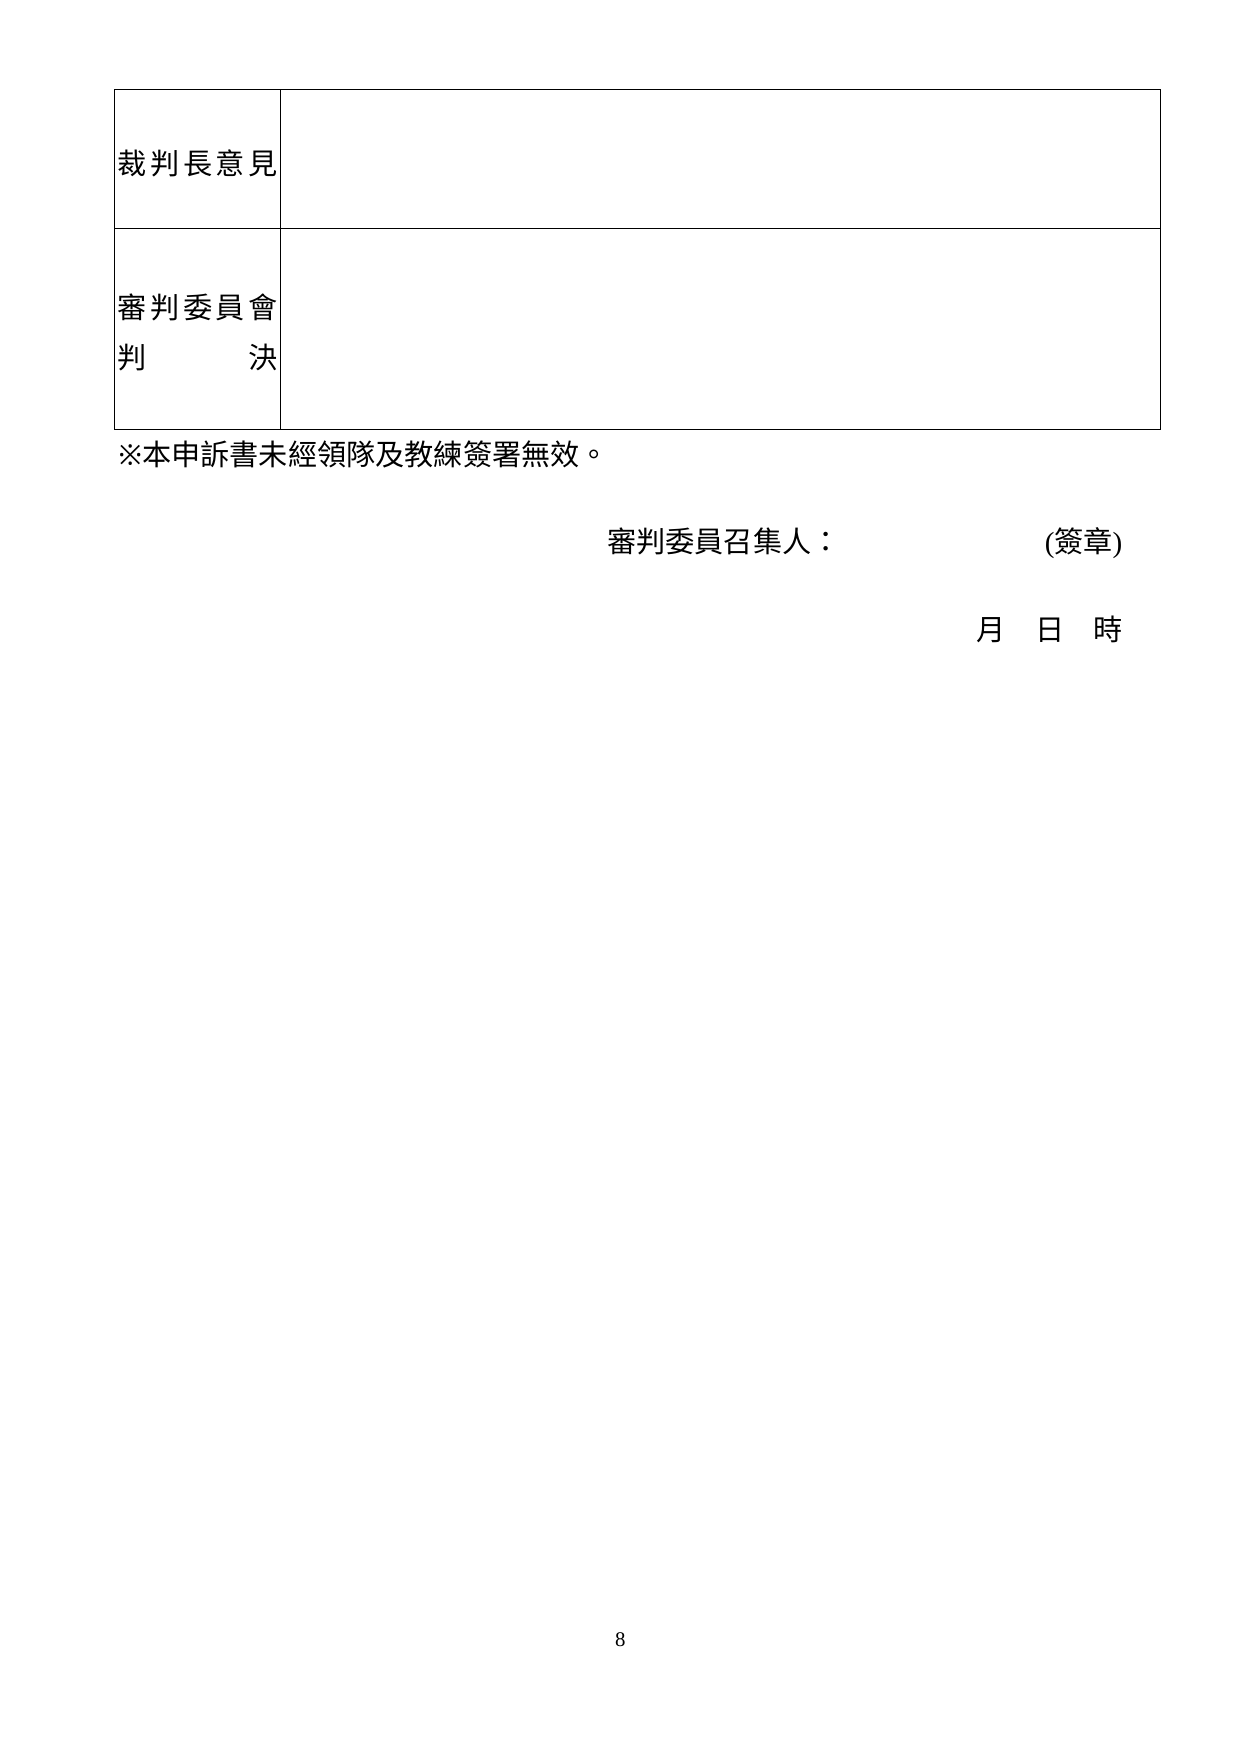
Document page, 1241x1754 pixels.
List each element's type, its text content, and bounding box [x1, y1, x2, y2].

text 月 日 時 [193, 605, 1122, 649]
table_cell [281, 229, 1160, 429]
text 審判委員召集人： (簽章) [193, 517, 1122, 561]
table_cell 裁判長意見 [115, 90, 280, 228]
table_cell 審判委員會判決 [115, 229, 280, 429]
text ※本申訴書未經領隊及教練簽署無效。 [118, 430, 1122, 474]
table_cell [281, 90, 1160, 228]
